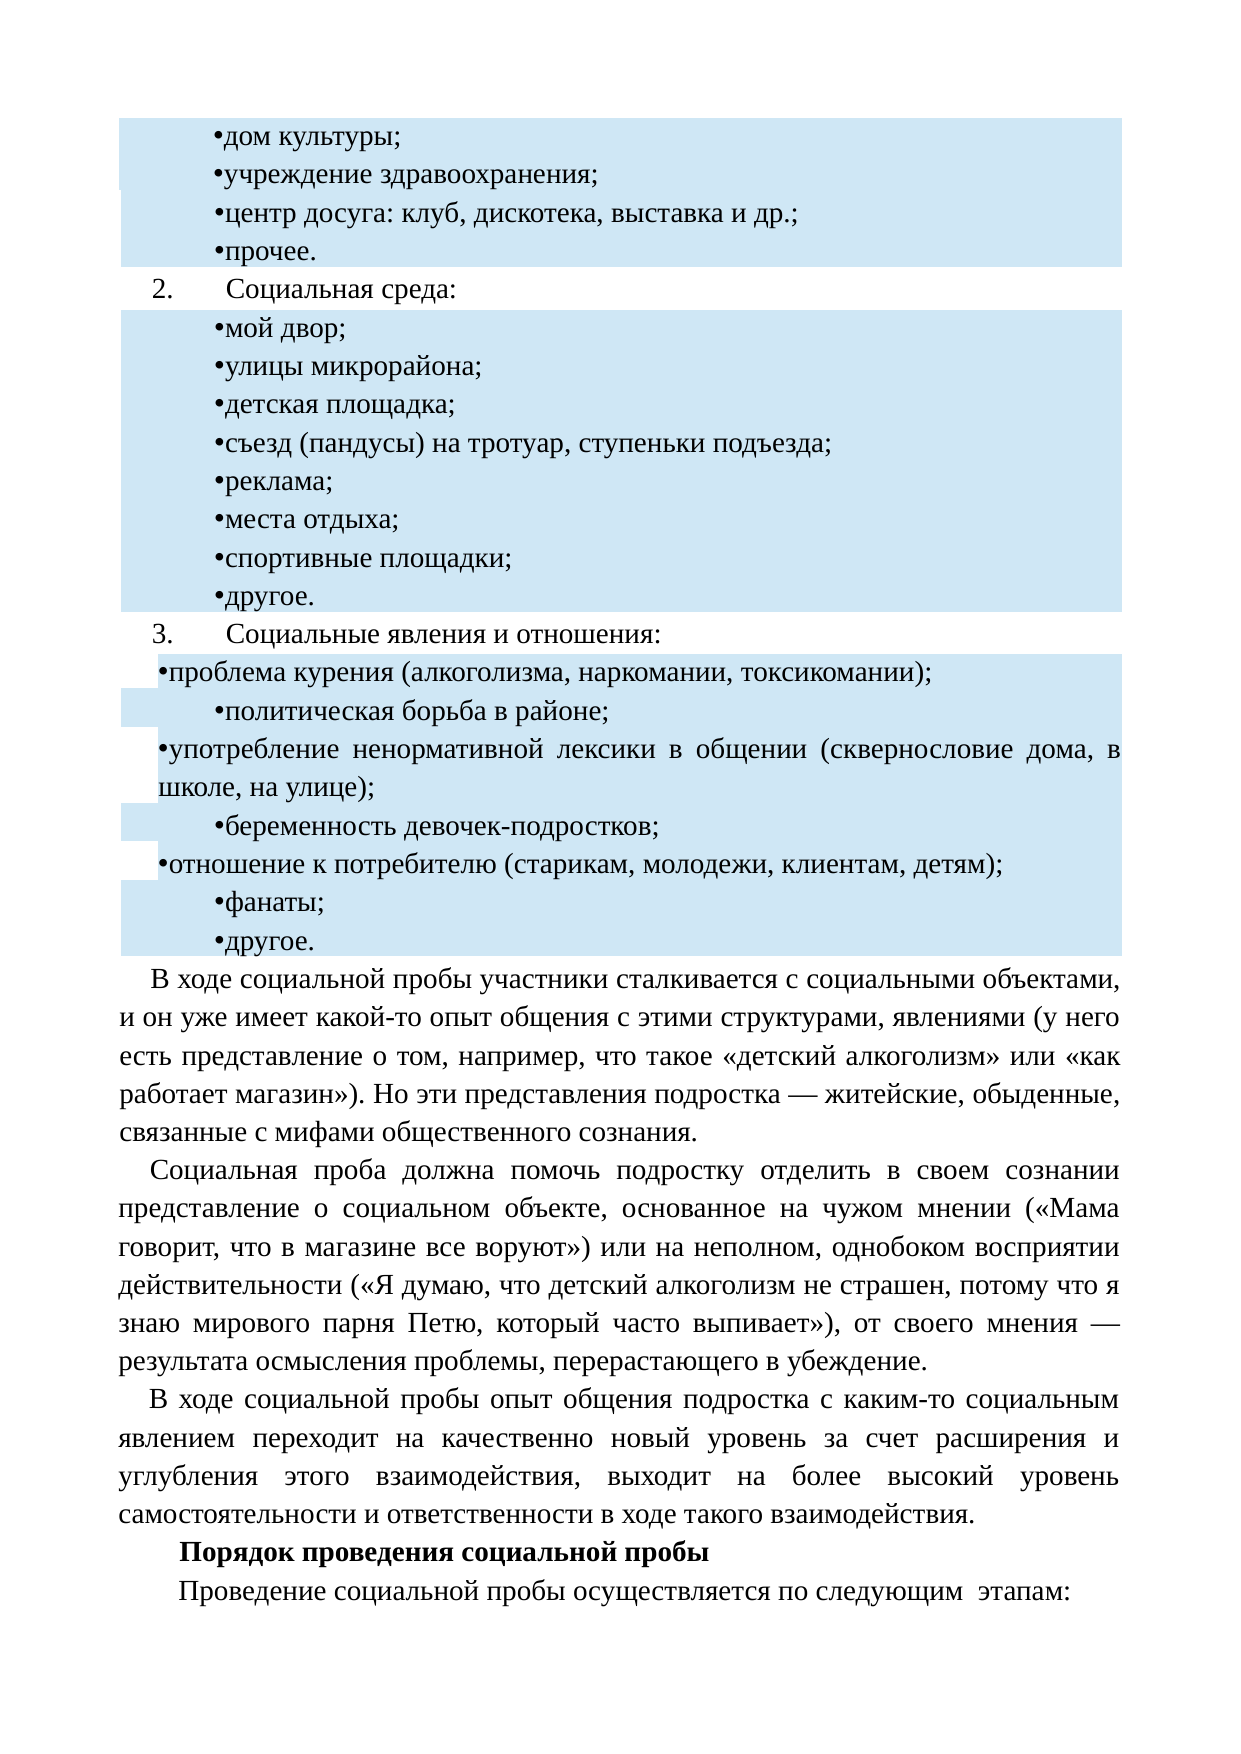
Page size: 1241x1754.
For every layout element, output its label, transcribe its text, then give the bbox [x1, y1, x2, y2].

text Порядок проведения социальной пробы [179, 1534, 1122, 1568]
list реклама; [121, 463, 1122, 497]
list беременность девочек-подростков; [121, 808, 1122, 841]
list политическая борьба в районе; [121, 693, 1122, 727]
list другое. [121, 578, 1122, 612]
text 2. Социальная среда: [152, 271, 1122, 305]
list центр досуга: клуб, дискотека, выставка и др.; [121, 195, 1122, 228]
list учреждение здравоохранения; [119, 156, 1122, 190]
list места отдыха; [121, 501, 1122, 535]
list прочее. [121, 233, 1122, 267]
text Социальная проба должна помочь подростку отделить в своем сознании представление о социальном объекте, основанное на чужом мнении («Мама говорит, что в магазине все воруют») или на неполном, однобоком восприятии действительности («Я думаю, что детский алкоголизм не страшен, потому что я знаю мирового парня Петю, который часто выпивает»), от своего мнения — результата осмысления проблемы, перерастающего в убеждение. [118, 1152, 1121, 1377]
list другое. [121, 923, 1122, 956]
list дом культуры; [119, 118, 1122, 152]
text В ходе социальной пробы участники сталкивается с социальными объектами, и он уже имеет какой-то опыт общения с этими структурами, явлениями (у него есть представление о том, например, что такое «детский алкоголизм» или «как работает магазин»). Но эти представления подростка — житейские, обыденные, связанные с мифами общественного сознания. [119, 961, 1122, 1148]
list улицы микрорайона; [121, 348, 1122, 382]
list мой двор; [121, 310, 1122, 343]
list фанаты; [121, 884, 1122, 918]
list детская площадка; [121, 386, 1122, 420]
text Проведение социальной пробы осуществляется по следующим этапам: [119, 1573, 1122, 1606]
list съезд (пандусы) на тротуар, ступеньки подъезда; [121, 425, 1122, 458]
text 3. Социальные явления и отношения: [152, 616, 1122, 650]
list спортивные площадки; [121, 540, 1122, 573]
list проблема курения (алкоголизма, наркомании, токсикомании); [158, 654, 1122, 688]
list отношение к потребителю (старикам, молодежи, клиентам, детям); [158, 846, 1122, 880]
text В ходе социальной пробы опыт общения подростка с каким-то социальным явлением переходит на качественно новый уровень за счет расширения и углубления этого взаимодействия, выходит на более высокий уровень самостоятельности и ответственности в ходе такого взаимодействия. [118, 1382, 1120, 1530]
list употребление ненормативной лексики в общении (сквернословие дома, в школе, на улице); [158, 731, 1122, 803]
